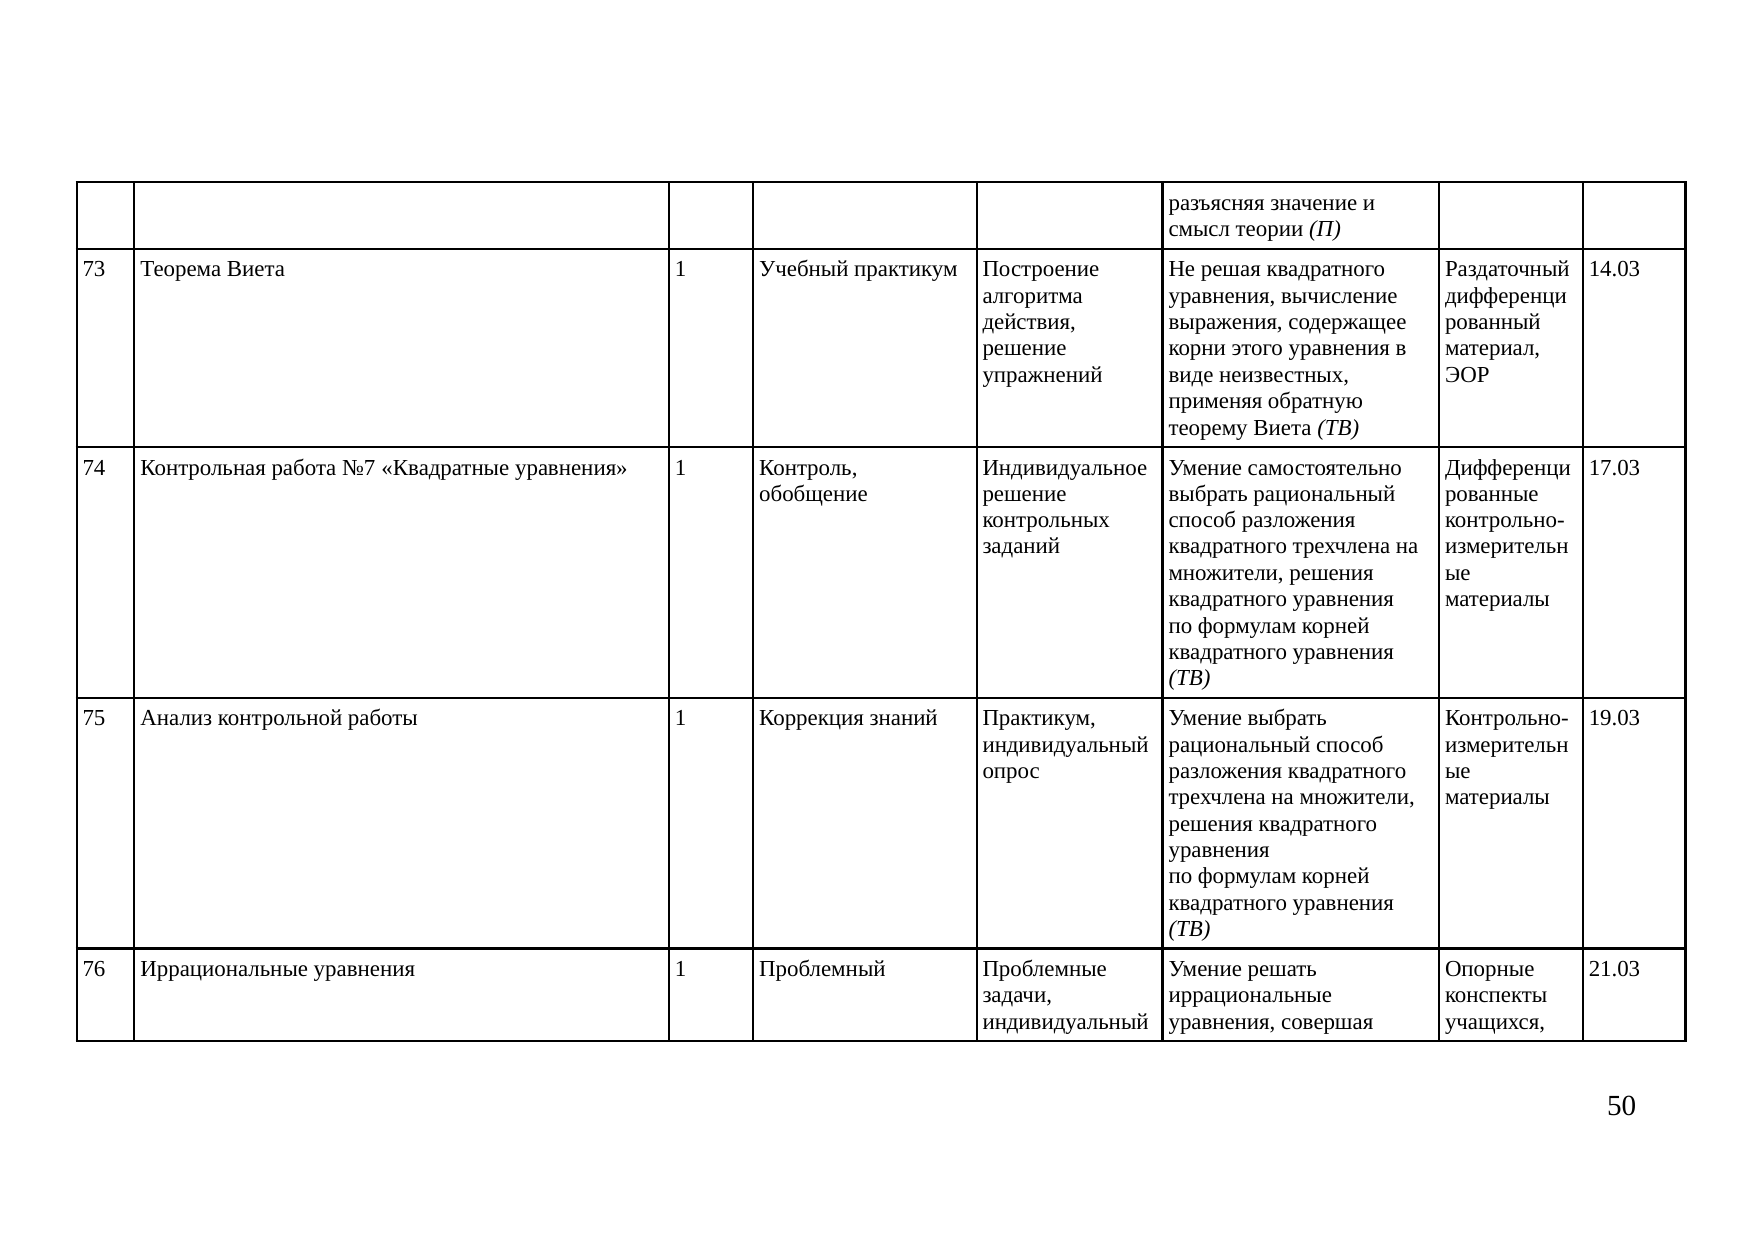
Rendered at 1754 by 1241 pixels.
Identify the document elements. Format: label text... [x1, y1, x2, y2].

table_cell 14.03 [1584, 250, 1684, 446]
table_cell [78, 448, 133, 696]
table_cell [135, 183, 668, 247]
table_cell разъясняя значение и смысл теории (П) [1164, 183, 1438, 247]
table_cell [754, 183, 976, 247]
table_cell [78, 250, 133, 446]
table_cell Умение самостоятельно выбрать рациональный способ разложения квадратного трехчлена на множители, решения квадратного уравнения по формулам корней квадратного уравнения (ТВ) [1164, 448, 1438, 696]
table_cell 1 [670, 950, 752, 1040]
table_cell Опорные конспекты учащихся, [1440, 950, 1582, 1040]
table_cell Коррекция знаний [754, 699, 976, 947]
table_cell 1 [670, 699, 752, 947]
table_cell Контрольно-измерительные материалы [1440, 699, 1582, 947]
table_cell Контроль, обобщение [754, 448, 976, 696]
table_cell [78, 183, 133, 247]
table_cell [1584, 183, 1684, 247]
table_cell 1 [670, 250, 752, 446]
table_cell Не решая квадратного уравнения, вычисление выражения, содержащее корни этого уравнения в виде неизвестных, применяя обратную теорему Виета (ТВ) [1164, 250, 1438, 446]
table_cell 21.03 [1584, 950, 1684, 1040]
table_cell Проблемный [754, 950, 976, 1040]
table_cell Контрольная работа №7 «Квадратные уравнения» [135, 448, 668, 696]
table_cell [670, 183, 752, 247]
table_cell 17.03 [1584, 448, 1684, 696]
table_cell Раздаточный дифференцированный материал, ЭОР [1440, 250, 1582, 446]
table_cell 1 [670, 448, 752, 696]
table_cell [78, 699, 133, 947]
table_cell Практикум, индивидуальный опрос [978, 699, 1161, 947]
table_cell Анализ контрольной работы [135, 699, 668, 947]
table_cell [78, 950, 133, 1040]
table_cell [978, 183, 1161, 247]
table_cell Иррациональные уравнения [135, 950, 668, 1040]
table_cell Проблемные задачи, индивидуальный [978, 950, 1161, 1040]
table_cell Индивидуальное решение контрольных заданий [978, 448, 1161, 696]
table_cell Дифференцированные контрольно-измерительные материалы [1440, 448, 1582, 696]
table_cell Умение решать иррациональные уравнения, совершая [1164, 950, 1438, 1040]
table_cell 19.03 [1584, 699, 1684, 947]
table_cell Умение выбрать рациональный способ разложения квадратного трехчлена на множители, решения квадратного уравнения по формулам корней квадратного уравнения (ТВ) [1164, 699, 1438, 947]
table_cell Учебный практикум [754, 250, 976, 446]
table_cell Теорема Виета [135, 250, 668, 446]
table_cell [1440, 183, 1582, 247]
table_cell Построение алгоритма действия, решение упражнений [978, 250, 1161, 446]
